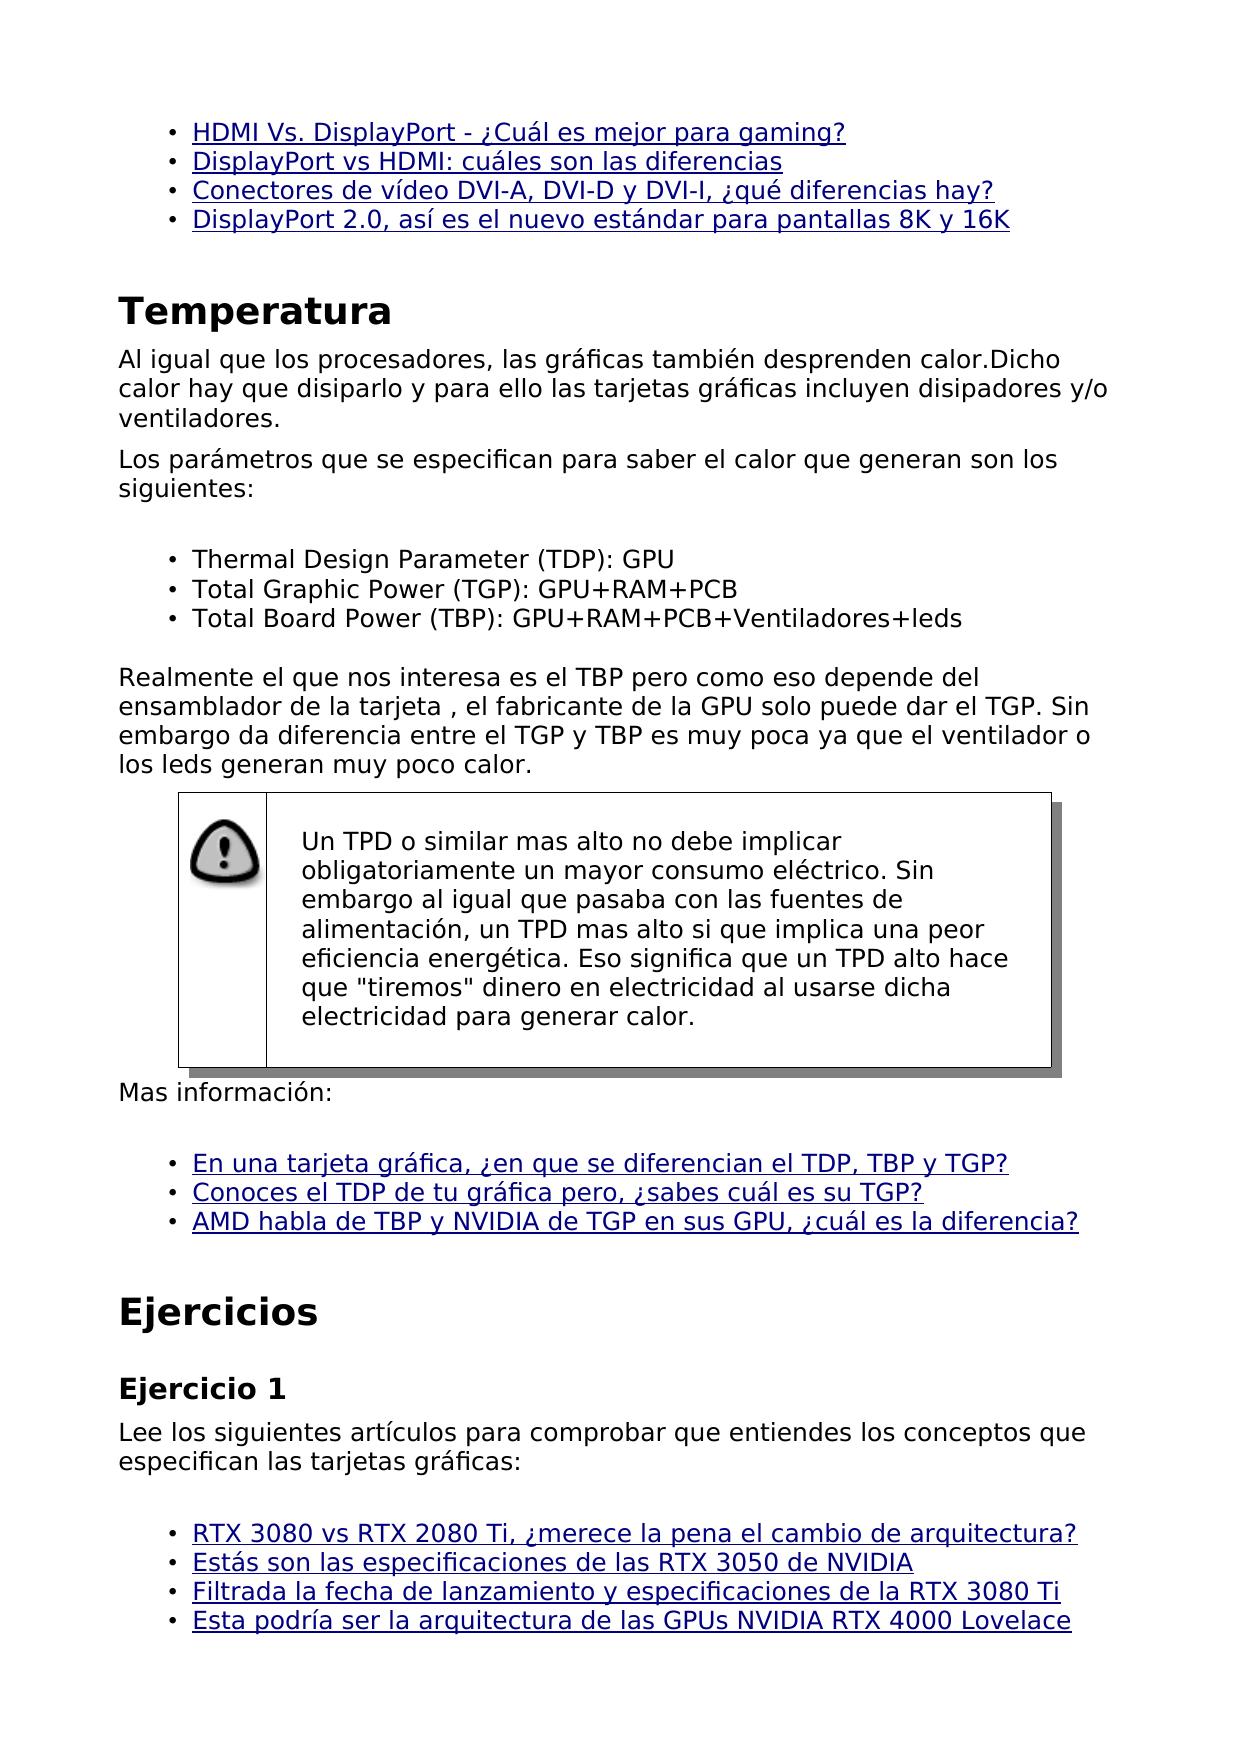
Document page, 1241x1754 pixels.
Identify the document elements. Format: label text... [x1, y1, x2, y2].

list Total Graphic Power (TGP): GPU+RAM+PCB [177, 575, 1122, 604]
table_header Un TPD o similar mas alto no debe implicar obligatoriamente un mayor consumo eléctrico. Sin embargo al igual que pasaba con las fuentes de alimentación, un TPD mas alto si que implica una peor eficiencia energética. Eso significa que un TPD alto hace que "tiremos" dinero en electricidad al usarse dicha electricidad para generar calor. [267, 793, 1051, 1067]
table_header [179, 793, 266, 1067]
list DisplayPort 2.0, así es el nuevo estándar para pantallas 8K y 16K [177, 206, 1122, 235]
subtitle Temperatura [118, 289, 1122, 333]
list Thermal Design Parameter (TDP): GPU [177, 546, 1122, 575]
list Conectores de vídeo DVI-A, DVI-D y DVI-I, ¿qué diferencias hay? [177, 176, 1122, 206]
list AMD habla de TBP y NVIDIA de TGP en sus GPU, ¿cuál es la diferencia? [177, 1207, 1122, 1236]
subtitle Ejercicios [118, 1291, 1122, 1334]
list Total Board Power (TBP): GPU+RAM+PCB+Ventiladores+leds [177, 604, 1122, 633]
list DisplayPort vs HDMI: cuáles son las diferencias [177, 147, 1122, 176]
list Estás son las especificaciones de las RTX 3050 de NVIDIA [177, 1548, 1122, 1577]
picture [190, 815, 266, 891]
list HDMI Vs. DisplayPort - ¿Cuál es mejor para gaming? [177, 118, 1122, 147]
text Realmente el que nos interesa es el TBP pero como eso depende del ensamblador de la tarjeta , el fabricante de la GPU solo puede dar el TGP. Sin embargo da diferencia entre el TGP y TBP es muy poca ya que el ventilador o los leds generan muy poco calor. [118, 663, 1122, 779]
list En una tarjeta gráfica, ¿en que se diferencian el TDP, TBP y TGP? [177, 1149, 1122, 1178]
text Lee los siguientes artículos para comprobar que entiendes los conceptos que especifican las tarjetas gráficas: [118, 1418, 1122, 1477]
text Mas información: [118, 1078, 1122, 1107]
text Al igual que los procesadores, las gráficas también desprenden calor.Dicho calor hay que disiparlo y para ello las tarjetas gráficas incluyen disipadores y/o ventiladores. [118, 345, 1122, 433]
list Filtrada la fecha de lanzamiento y especificaciones de la RTX 3080 Ti [177, 1577, 1122, 1606]
text Los parámetros que se especifican para saber el calor que generan son los siguientes: [118, 445, 1122, 504]
subtitle Ejercicio 1 [118, 1372, 1122, 1406]
list RTX 3080 vs RTX 2080 Ti, ¿merece la pena el cambio de arquitectura? [177, 1519, 1122, 1548]
list Conoces el TDP de tu gráfica pero, ¿sabes cuál es su TGP? [177, 1178, 1122, 1207]
list Esta podría ser la arquitectura de las GPUs NVIDIA RTX 4000 Lovelace [177, 1606, 1122, 1635]
